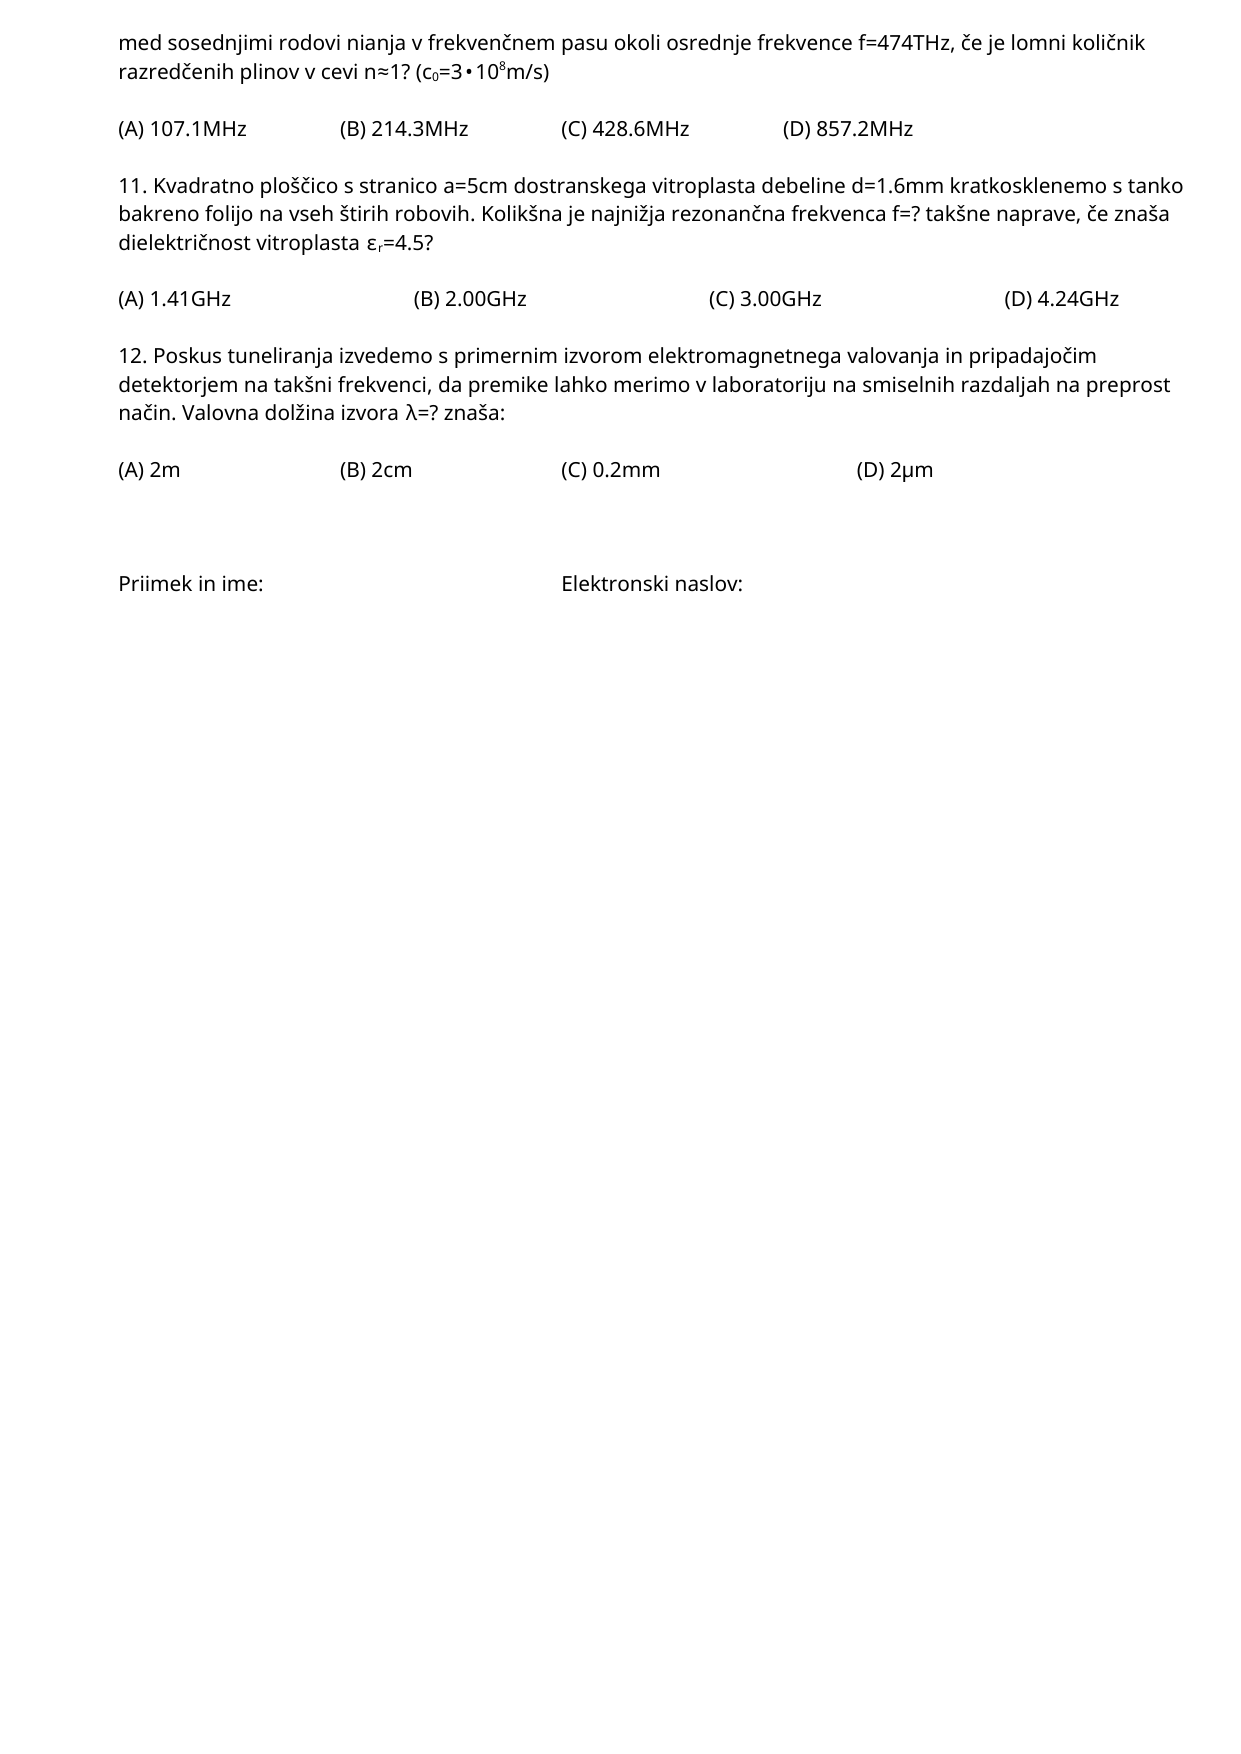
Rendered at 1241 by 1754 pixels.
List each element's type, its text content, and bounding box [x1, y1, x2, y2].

text 11. Kvadratno ploščico s stranico a=5cm dostranskega vitroplasta debeline d=1.6mm kratkosklenemo s tanko bakreno folijo na vseh štirih robovih. Kolikšna je najnižja rezonančna frekvenca f=? takšne naprave, če znaša dielektričnost vitroplasta εr=4.5? [118, 171, 1212, 256]
text (A) 2m (B) 2cm (C) 0.2mm (D) 2μm [118, 455, 1212, 483]
text med sosednjimi rodovi nianja v frekvenčnem pasu okoli osrednje frekvence f=474THz, če je lomni količnik razredčenih plinov v cevi n≈1? (c0=3•108m/s) [118, 28, 1212, 85]
text Priimek in ime: Elektronski naslov: [118, 569, 1212, 597]
text (A) 107.1MHz (B) 214.3MHz (C) 428.6MHz (D) 857.2MHz [118, 114, 1212, 142]
text 12. Poskus tuneliranja izvedemo s primernim izvorom elektromagnetnega valovanja in pripadajočim detektorjem na takšni frekvenci, da premike lahko merimo v laboratoriju na smiselnih razdaljah na preprost način. Valovna dolžina izvora λ=? znaša: [118, 341, 1212, 427]
text (A) 1.41GHz (B) 2.00GHz (C) 3.00GHz (D) 4.24GHz [118, 284, 1212, 313]
